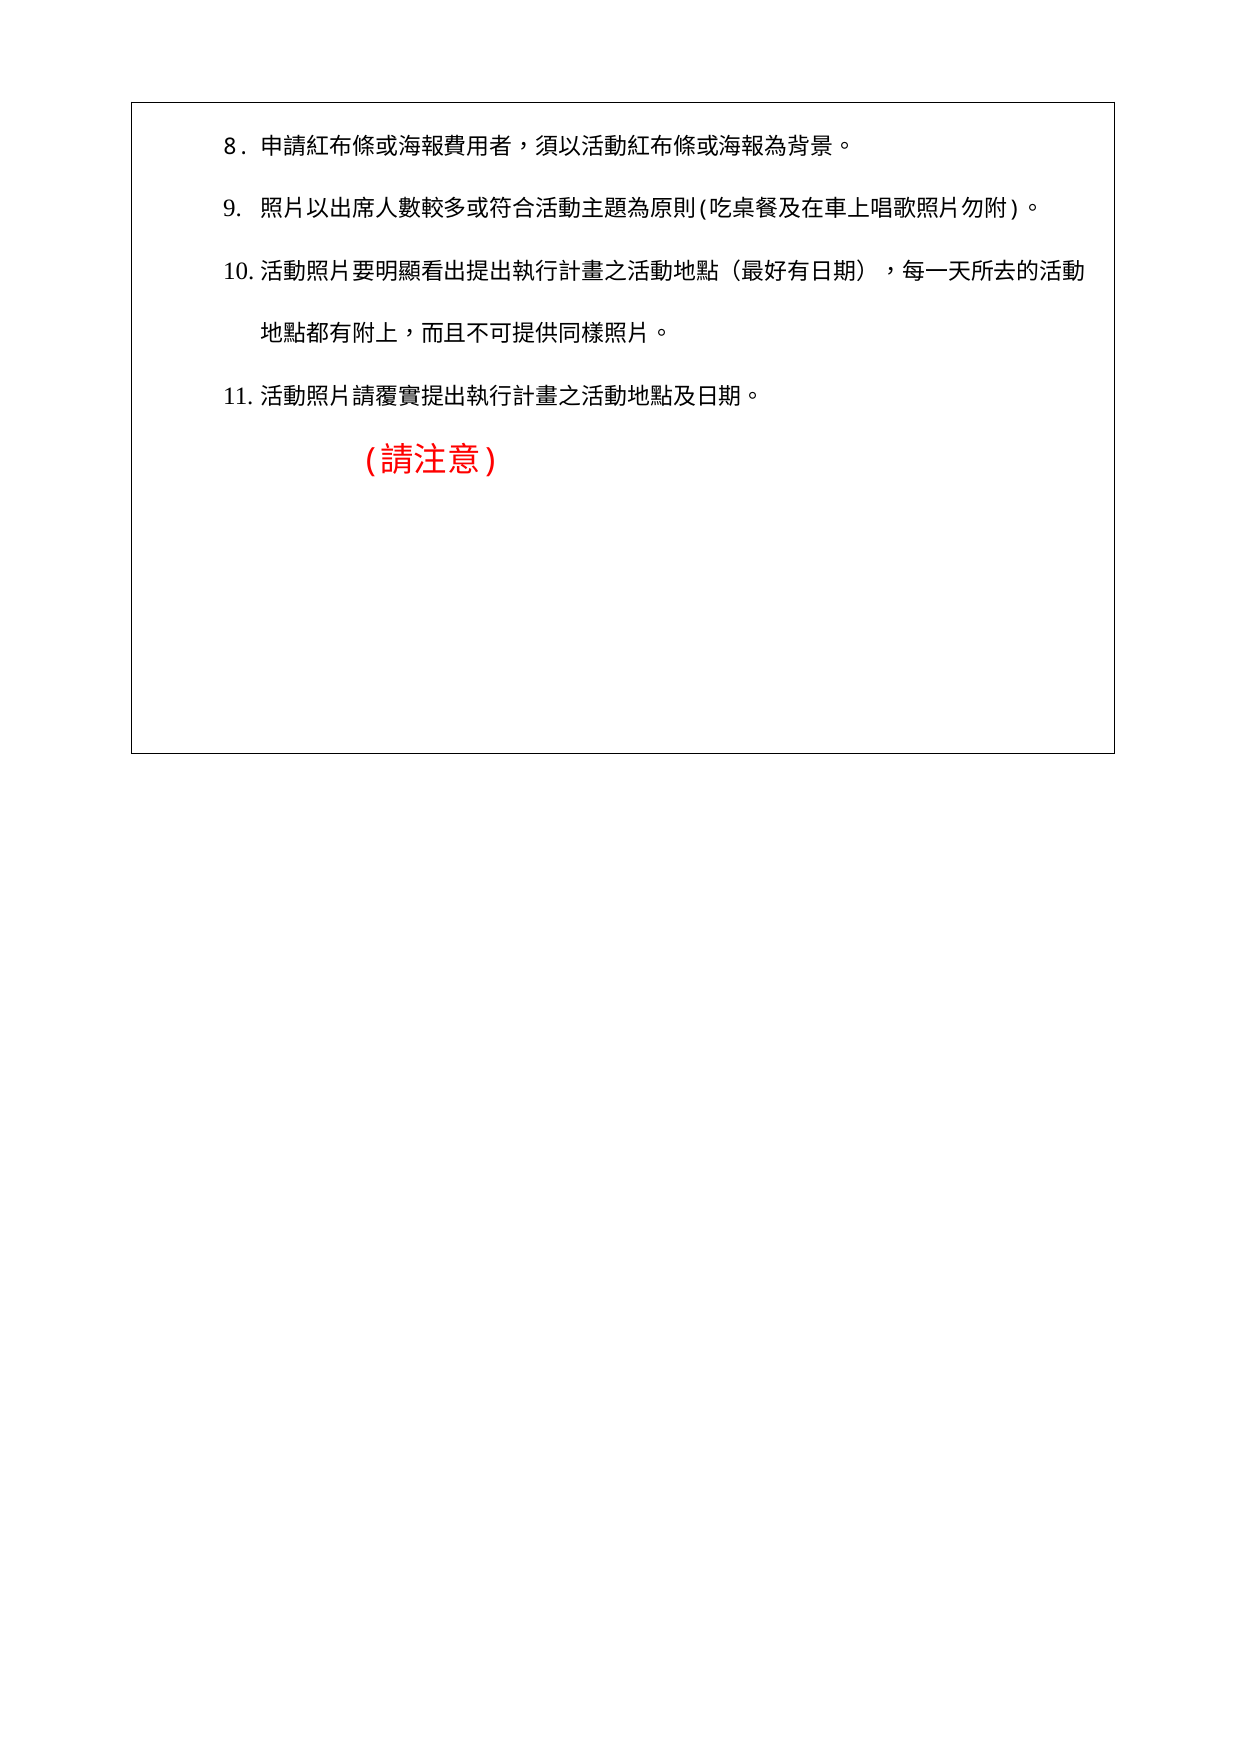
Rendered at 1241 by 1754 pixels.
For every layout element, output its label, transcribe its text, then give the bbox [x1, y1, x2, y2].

table_cell 申請紅布條或海報費用者，須以活動紅布條或海報為背景。 照片以出席人數較多或符合活動主題為原則(吃桌餐及在車上唱歌照片勿附)。 活動照片要明顯看出提出執行計畫之活動地點（最好有日期），每一天所去的活動地點都有附上，而且不可提供同樣照片。 活動照片請覆實提出執行計畫之活動地點及日期。 (請注意) [132, 103, 1114, 753]
